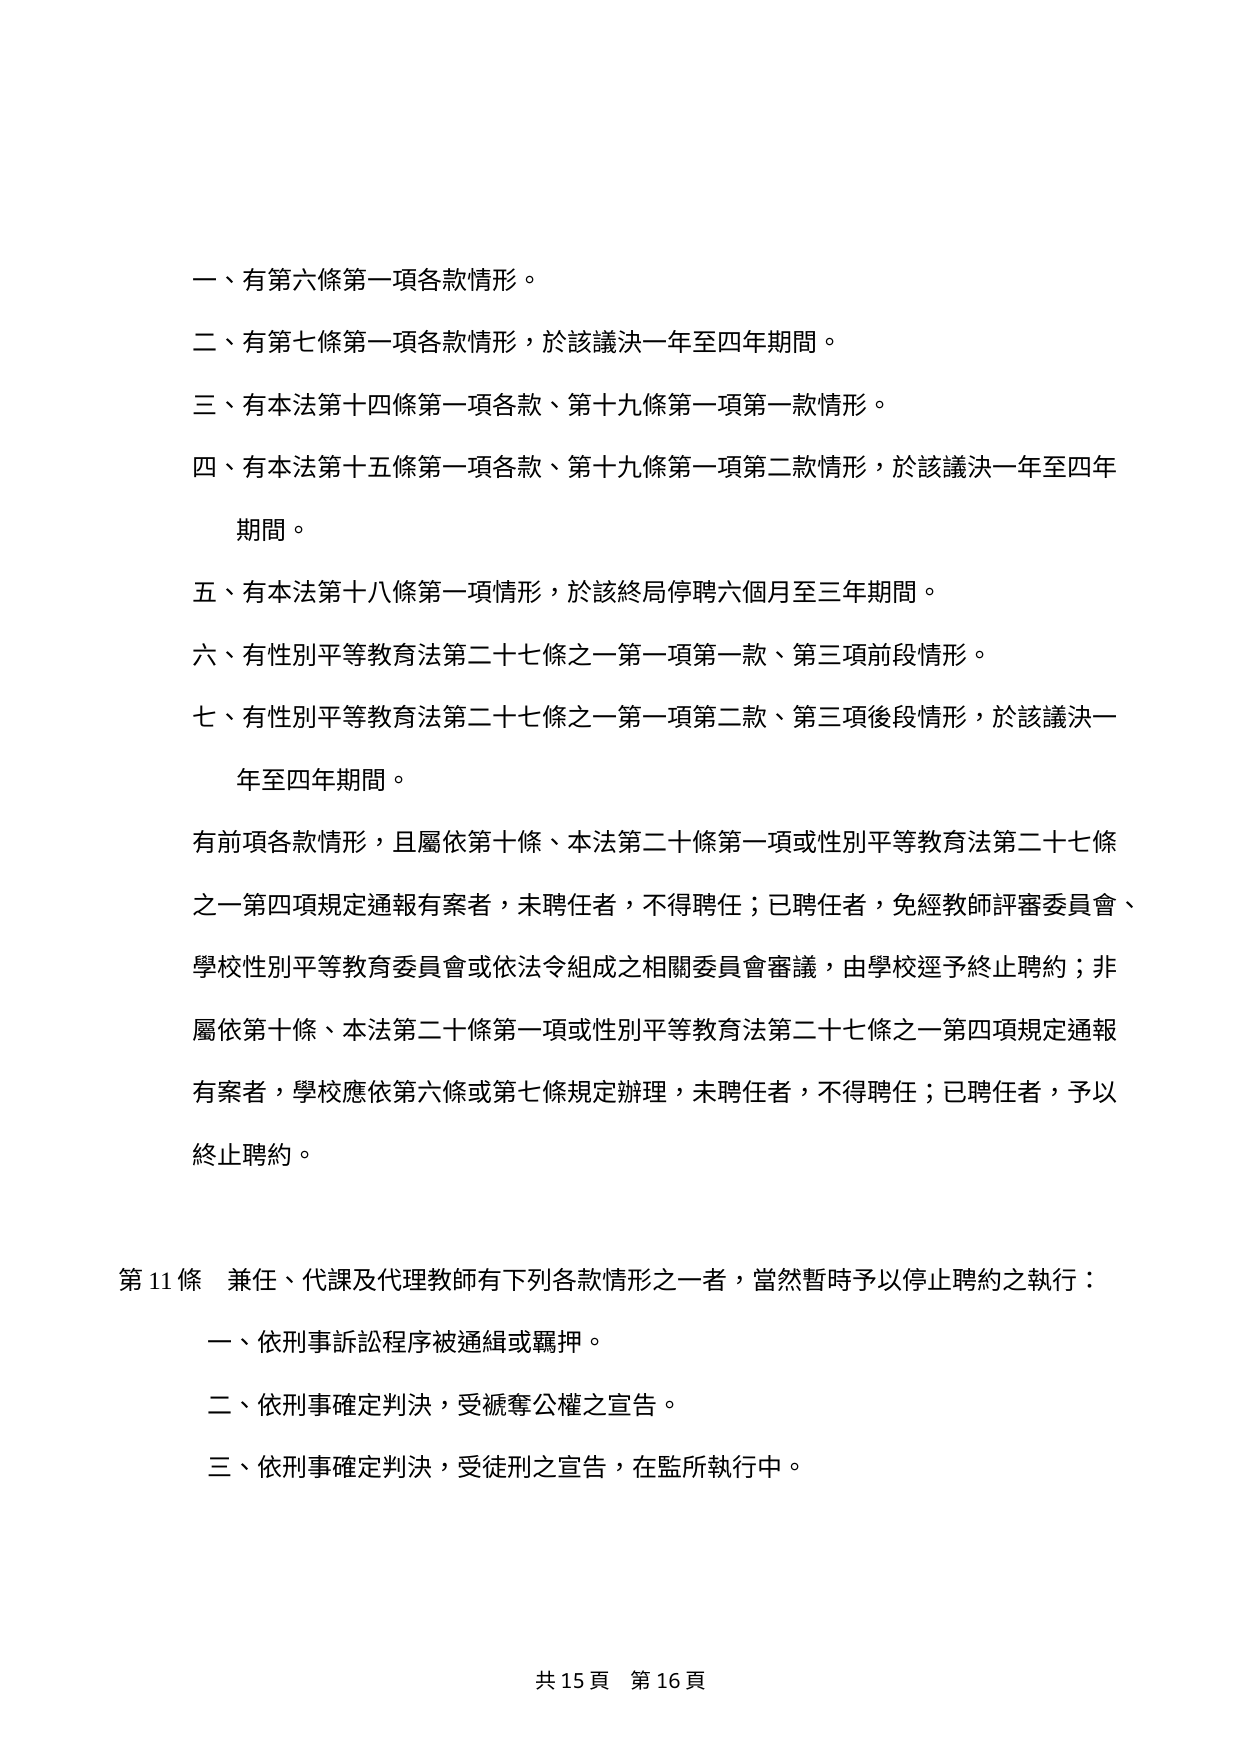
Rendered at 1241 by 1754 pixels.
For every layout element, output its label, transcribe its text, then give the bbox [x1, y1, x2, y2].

text 二、有第七條第一項各款情形，於該議決一年至四年期間。 [192, 299, 1122, 362]
text 有前項各款情形，且屬依第十條、本法第二十條第一項或性別平等教育法第二十七條之一第四項規定通報有案者，未聘任者，不得聘任；已聘任者，免經教師評審委員會、學校性別平等教育委員會或依法令組成之相關委員會審議，由學校逕予終止聘約；非屬依第十條、本法第二十條第一項或性別平等教育法第二十七條之一第四項規定通報有案者，學校應依第六條或第七條規定辦理，未聘任者，不得聘任；已聘任者，予以終止聘約。 [192, 799, 1122, 1174]
text 四、有本法第十五條第一項各款、第十九條第一項第二款情形，於該議決一年至四年期間。 [192, 424, 1122, 549]
text 第11條 兼任、代課及代理教師有下列各款情形之一者，當然暫時予以停止聘約之執行： [118, 1237, 1122, 1299]
text 一、依刑事訴訟程序被通緝或羈押。 [207, 1299, 1122, 1362]
text 三、依刑事確定判決，受徒刑之宣告，在監所執行中。 [207, 1424, 1122, 1487]
text 二、依刑事確定判決，受褫奪公權之宣告。 [207, 1362, 1122, 1424]
text 一、有第六條第一項各款情形。 [192, 237, 1122, 299]
text 五、有本法第十八條第一項情形，於該終局停聘六個月至三年期間。 [192, 549, 1122, 612]
text 六、有性別平等教育法第二十七條之一第一項第一款、第三項前段情形。 [192, 612, 1122, 674]
text 三、有本法第十四條第一項各款、第十九條第一項第一款情形。 [192, 362, 1122, 424]
text 七、有性別平等教育法第二十七條之一第一項第二款、第三項後段情形，於該議決一年至四年期間。 [192, 674, 1122, 799]
